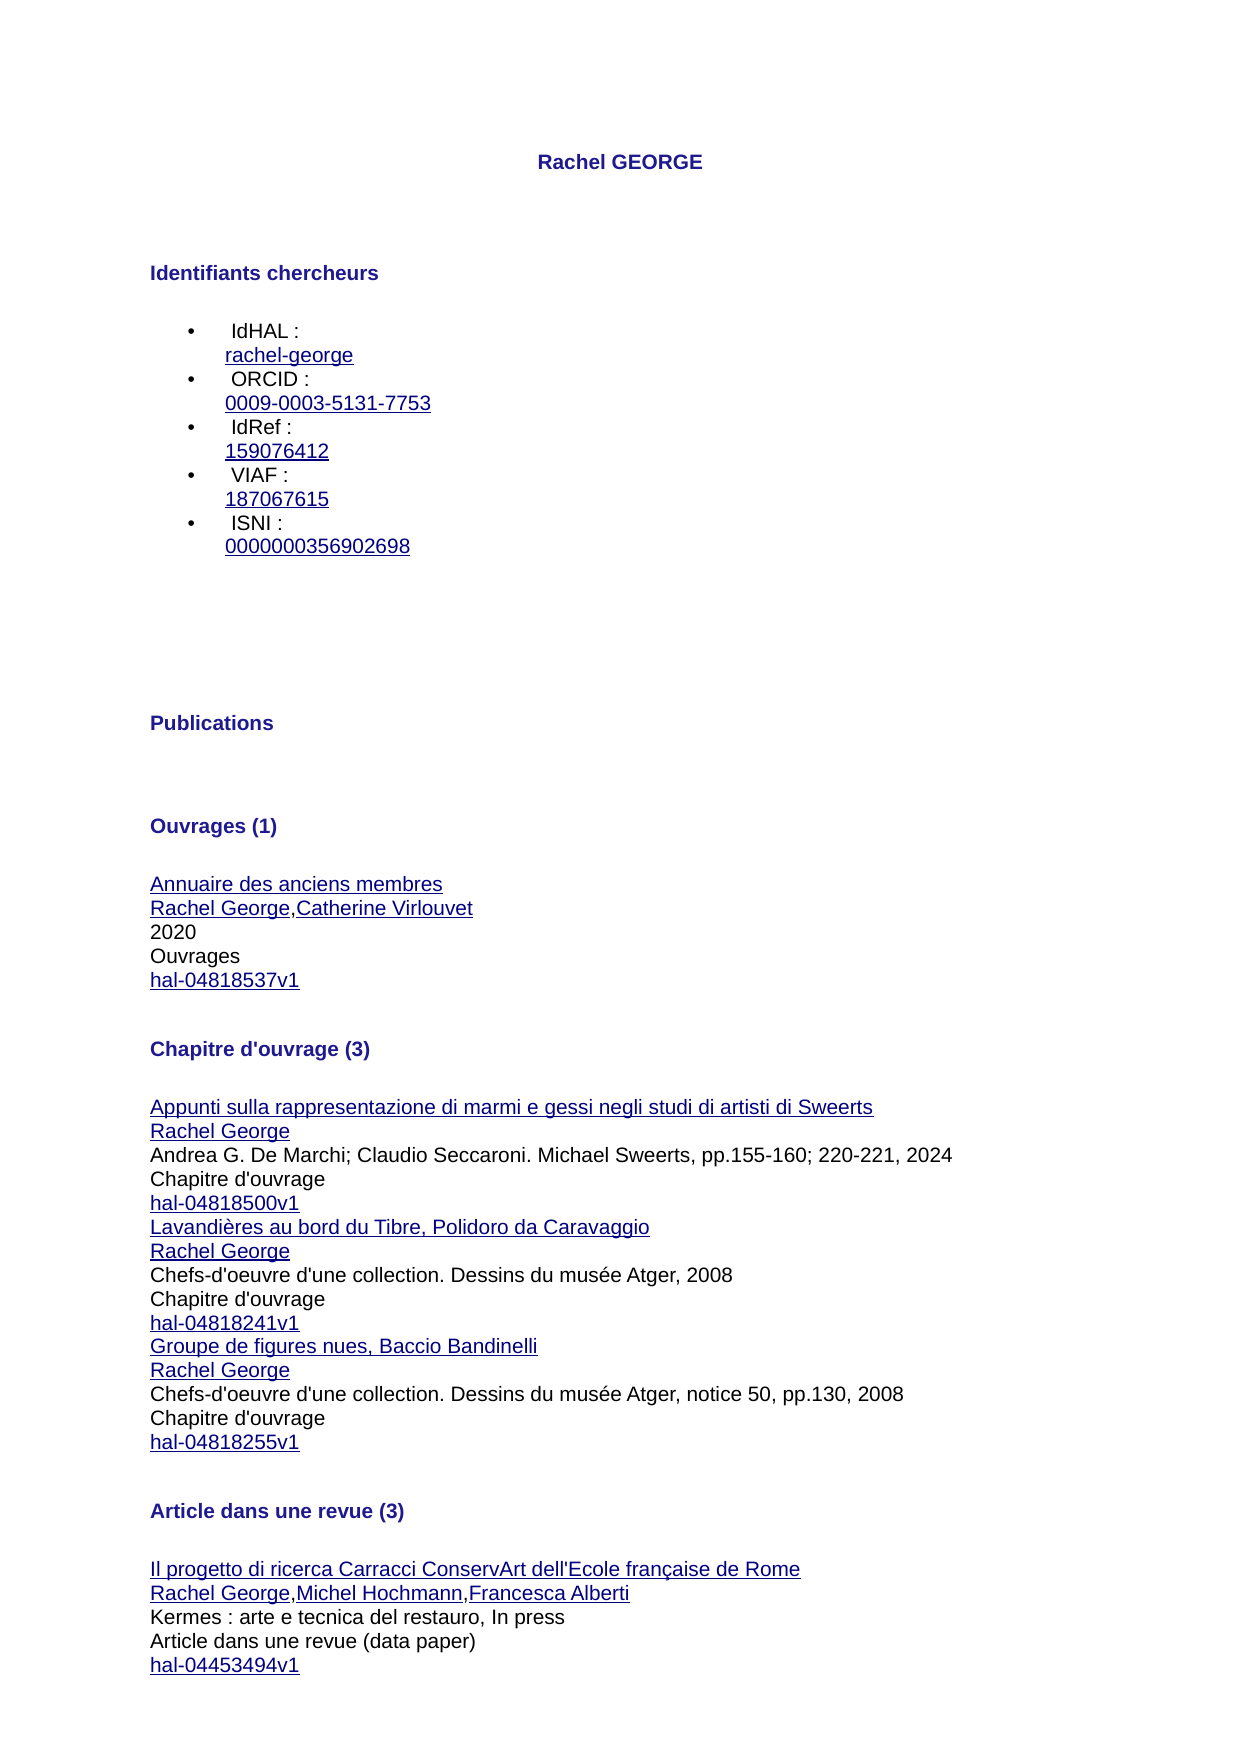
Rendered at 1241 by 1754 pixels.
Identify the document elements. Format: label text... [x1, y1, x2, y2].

table_cell Lavandières au bord du Tibre, Polidoro da Caravaggio Rachel George Chefs-d'oeuvre d'une collection. Dessins du musée Atger, 2008 Chapitre d'ouvrage hal-04818241v1 [150, 1215, 1090, 1334]
list 0009-0003-5131-7753 [187, 391, 1090, 414]
list ISNI : [187, 510, 1090, 534]
table_header Annuaire des anciens membres Rachel George,Catherine Virlouvet 2020 Ouvrages hal-04818537v1 [150, 872, 1090, 992]
subtitle Identifiants chercheurs [150, 260, 1090, 284]
subtitle Chapitre d'ouvrage (3) [150, 1036, 1090, 1060]
list rachel-george [187, 343, 1090, 367]
list IdRef : [187, 414, 1090, 438]
subtitle Rachel GEORGE [150, 150, 1090, 174]
subtitle Ouvrages (1) [150, 813, 1090, 837]
list IdHAL : [187, 319, 1090, 343]
list ORCID : [187, 367, 1090, 391]
list 0000000356902698 [187, 534, 1090, 558]
subtitle Article dans une revue (3) [150, 1499, 1090, 1523]
table_header Il progetto di ricerca Carracci ConservArt dell'Ecole française de Rome Rachel George,Michel Hochmann,Francesca Alberti Kermes : arte e tecnica del restauro, In press Article dans une revue (data paper) hal-04453494v1 [150, 1557, 1090, 1677]
list 159076412 [187, 438, 1090, 462]
list VIAF : [187, 462, 1090, 486]
subtitle Publications [150, 710, 1090, 734]
list 187067615 [187, 486, 1090, 510]
table_cell Groupe de figures nues, Baccio Bandinelli Rachel George Chefs-d'oeuvre d'une collection. Dessins du musée Atger, notice 50, pp.130, 2008 Chapitre d'ouvrage hal-04818255v1 [150, 1334, 1090, 1454]
table_header Appunti sulla rappresentazione di marmi e gessi negli studi di artisti di Sweerts Rachel George Andrea G. De Marchi; Claudio Seccaroni. Michael Sweerts, pp.155-160; 220-221, 2024 Chapitre d'ouvrage hal-04818500v1 [150, 1095, 1090, 1214]
